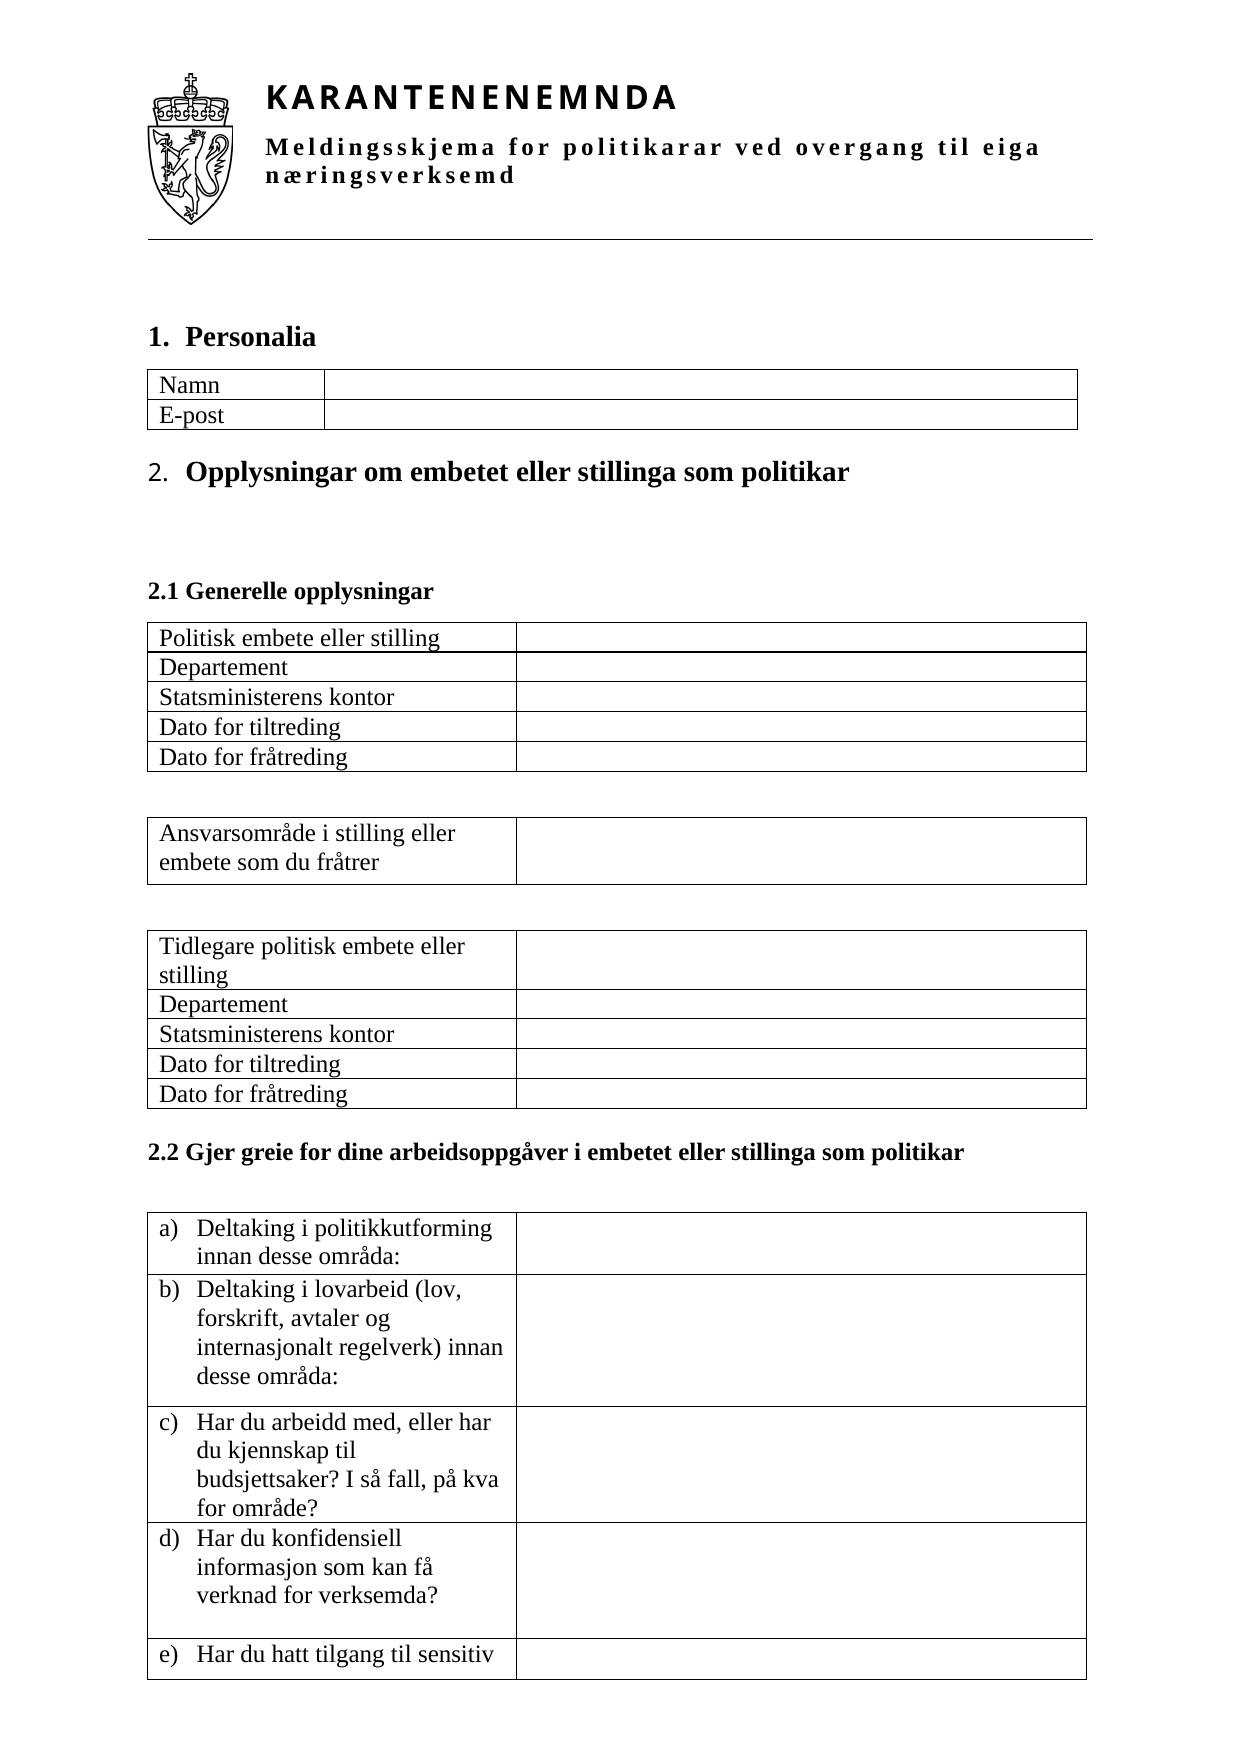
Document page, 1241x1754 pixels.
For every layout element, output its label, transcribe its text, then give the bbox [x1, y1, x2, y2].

list Opplysningar om embetet eller stillinga som politikar [148, 454, 1093, 489]
list Gjer greie for dine arbeidsoppgåver i embetet eller stillinga som politikar [148, 1137, 1093, 1166]
table_cell E-post [148, 400, 324, 428]
table_header Tidlegare politisk embete eller stilling [148, 931, 516, 988]
table_cell Deltaking i lovarbeid (lov, forskrift, avtaler og internasjonalt regelverk) innan desse områda: [148, 1275, 516, 1406]
table_cell Har du hatt tilgang til sensitiv [148, 1639, 516, 1679]
table_header Politisk embete eller stilling [148, 623, 516, 651]
table_header Ansvarsområde i stilling eller embete som du fråtrer [148, 818, 516, 883]
table_header [517, 818, 1086, 883]
table_cell [517, 1079, 1086, 1108]
table_cell [517, 1523, 1086, 1638]
table_cell [517, 712, 1086, 741]
table_cell Har du arbeidd med, eller har du kjennskap til budsjettsaker? I så fall, på kva for område? [148, 1407, 516, 1522]
table_cell Dato for fråtreding [148, 742, 516, 771]
table_cell Statsministerens kontor [148, 682, 516, 711]
list Personalia [148, 319, 1093, 352]
table_header [517, 1213, 1086, 1273]
table_cell [517, 990, 1086, 1018]
table_cell [325, 400, 1077, 428]
list Generelle opplysningar [148, 576, 1093, 605]
table_cell Dato for tiltreding [148, 712, 516, 741]
table_cell [517, 1049, 1086, 1078]
table_header [325, 370, 1077, 399]
table_header [517, 623, 1086, 651]
table_cell Departement [148, 653, 516, 681]
table_cell [517, 1019, 1086, 1048]
table_cell Har du konfidensiell informasjon som kan få verknad for verksemda? [148, 1523, 516, 1638]
table_header [517, 931, 1086, 988]
table_cell Departement [148, 990, 516, 1018]
table_cell [517, 742, 1086, 771]
table_cell [517, 1407, 1086, 1522]
table_cell [517, 682, 1086, 711]
table_cell Dato for tiltreding [148, 1049, 516, 1078]
table_cell Statsministerens kontor [148, 1019, 516, 1048]
table_cell [517, 653, 1086, 681]
table_header Deltaking i politikkutforming innan desse områda: [148, 1213, 516, 1273]
table_cell [517, 1639, 1086, 1679]
table_cell Dato for fråtreding [148, 1079, 516, 1108]
table_cell [517, 1275, 1086, 1406]
table_header Namn [148, 370, 324, 399]
